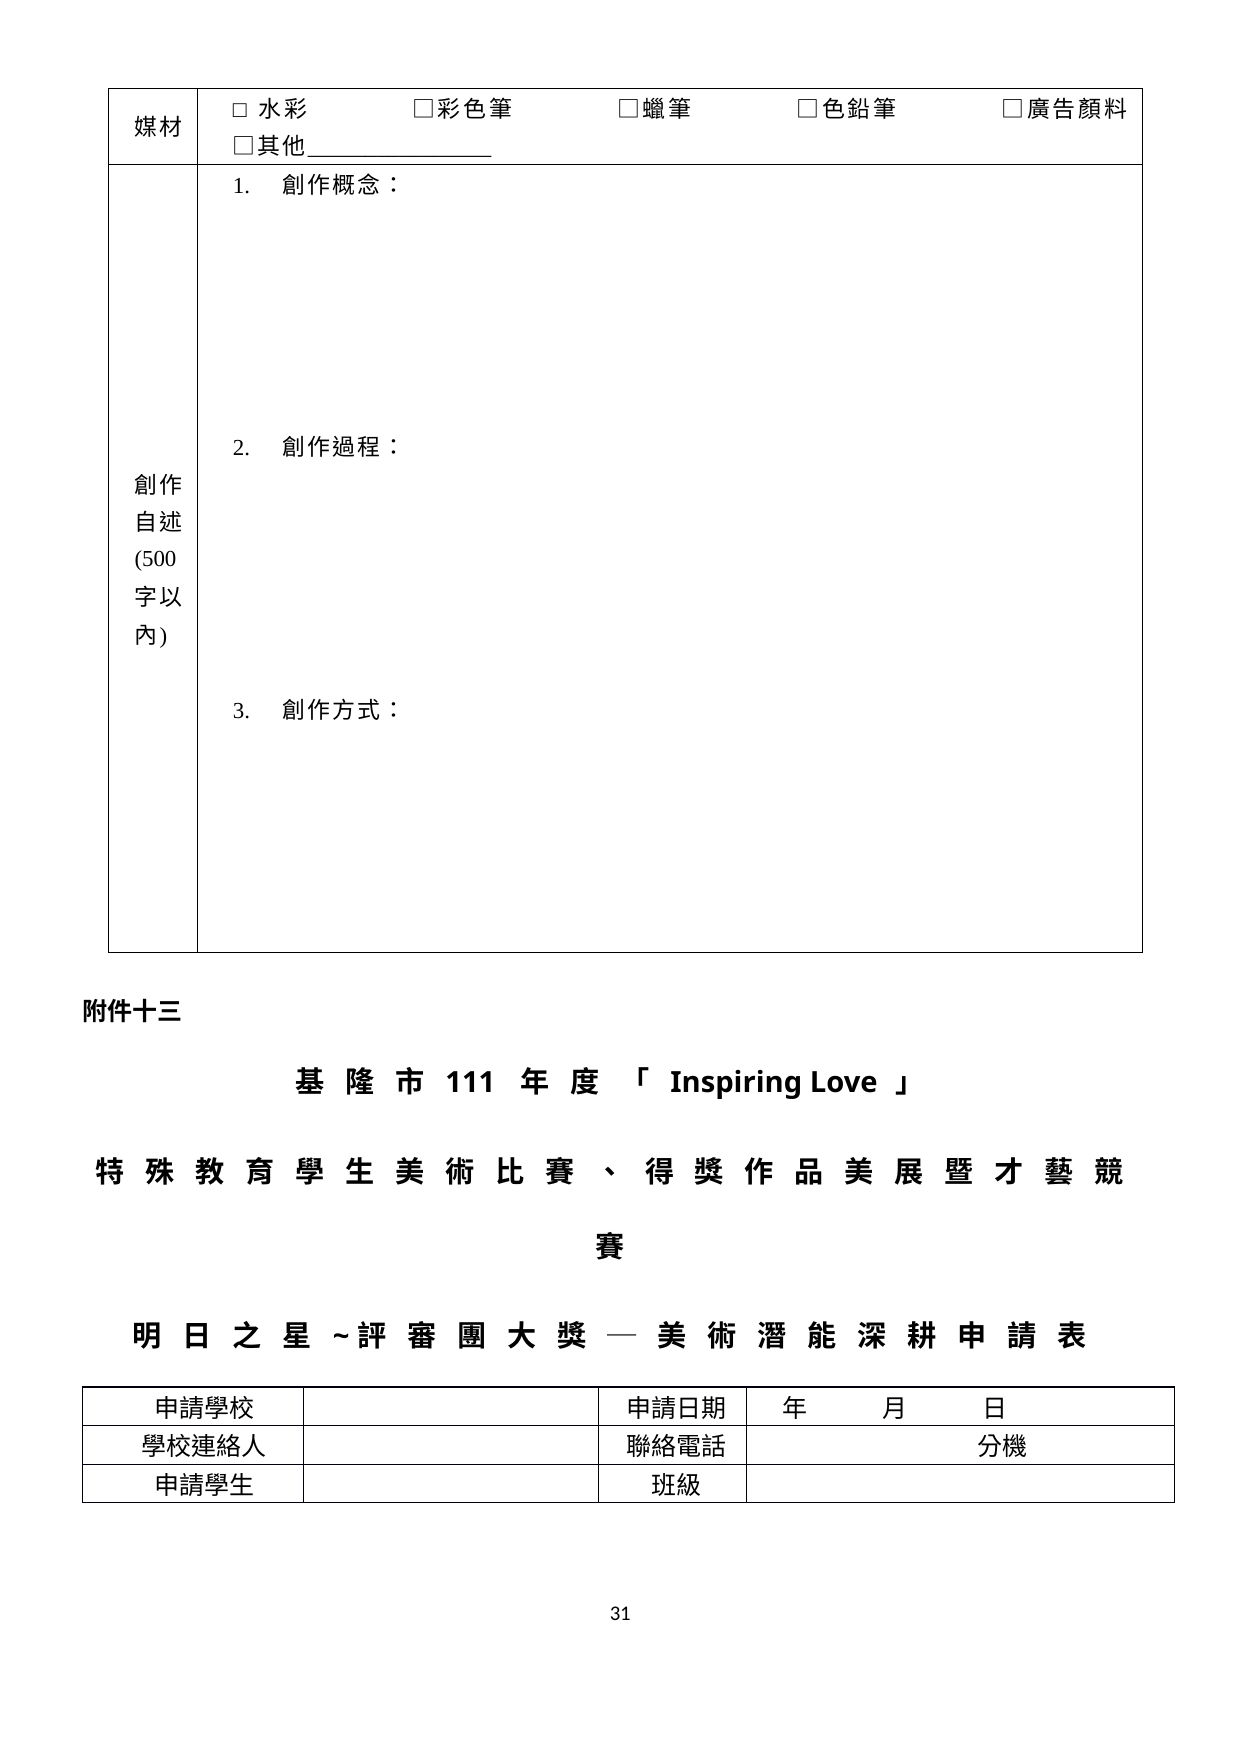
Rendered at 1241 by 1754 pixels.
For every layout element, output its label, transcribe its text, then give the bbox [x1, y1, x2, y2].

table_cell 班級 [599, 1465, 746, 1502]
table_header 申請學校 [83, 1388, 303, 1425]
table_header 申請日期 [599, 1388, 746, 1425]
table_cell 申請學生 [83, 1465, 303, 1502]
table_cell □水彩 □彩色筆 □蠟筆 □色鉛筆 □廣告顏料 □其他________________ [198, 89, 1142, 163]
text 基隆市111年度「Inspiring Love」 [83, 1043, 1158, 1118]
table_cell [304, 1465, 598, 1502]
table_cell [747, 1465, 1174, 1502]
text 特殊教育學生美術比賽、得獎作品美展暨才藝競賽 [83, 1132, 1158, 1282]
text 附件十三 [83, 991, 1158, 1028]
table_header [304, 1388, 598, 1425]
table_cell 學校連絡人 [83, 1426, 303, 1463]
table_cell 聯絡電話 [599, 1426, 746, 1463]
table_cell 媒材 [109, 89, 197, 163]
table_header 年 月 日 [747, 1388, 1174, 1425]
table_cell [304, 1426, 598, 1463]
table_cell 分機 [747, 1426, 1174, 1463]
table_cell 創作自述 (500字以內) [109, 165, 197, 952]
table_cell 創作概念： 創作過程： 創作方式： [198, 165, 1142, 952]
text 明日之星~評審團大獎─美術潛能深耕申請表 [83, 1297, 1158, 1372]
